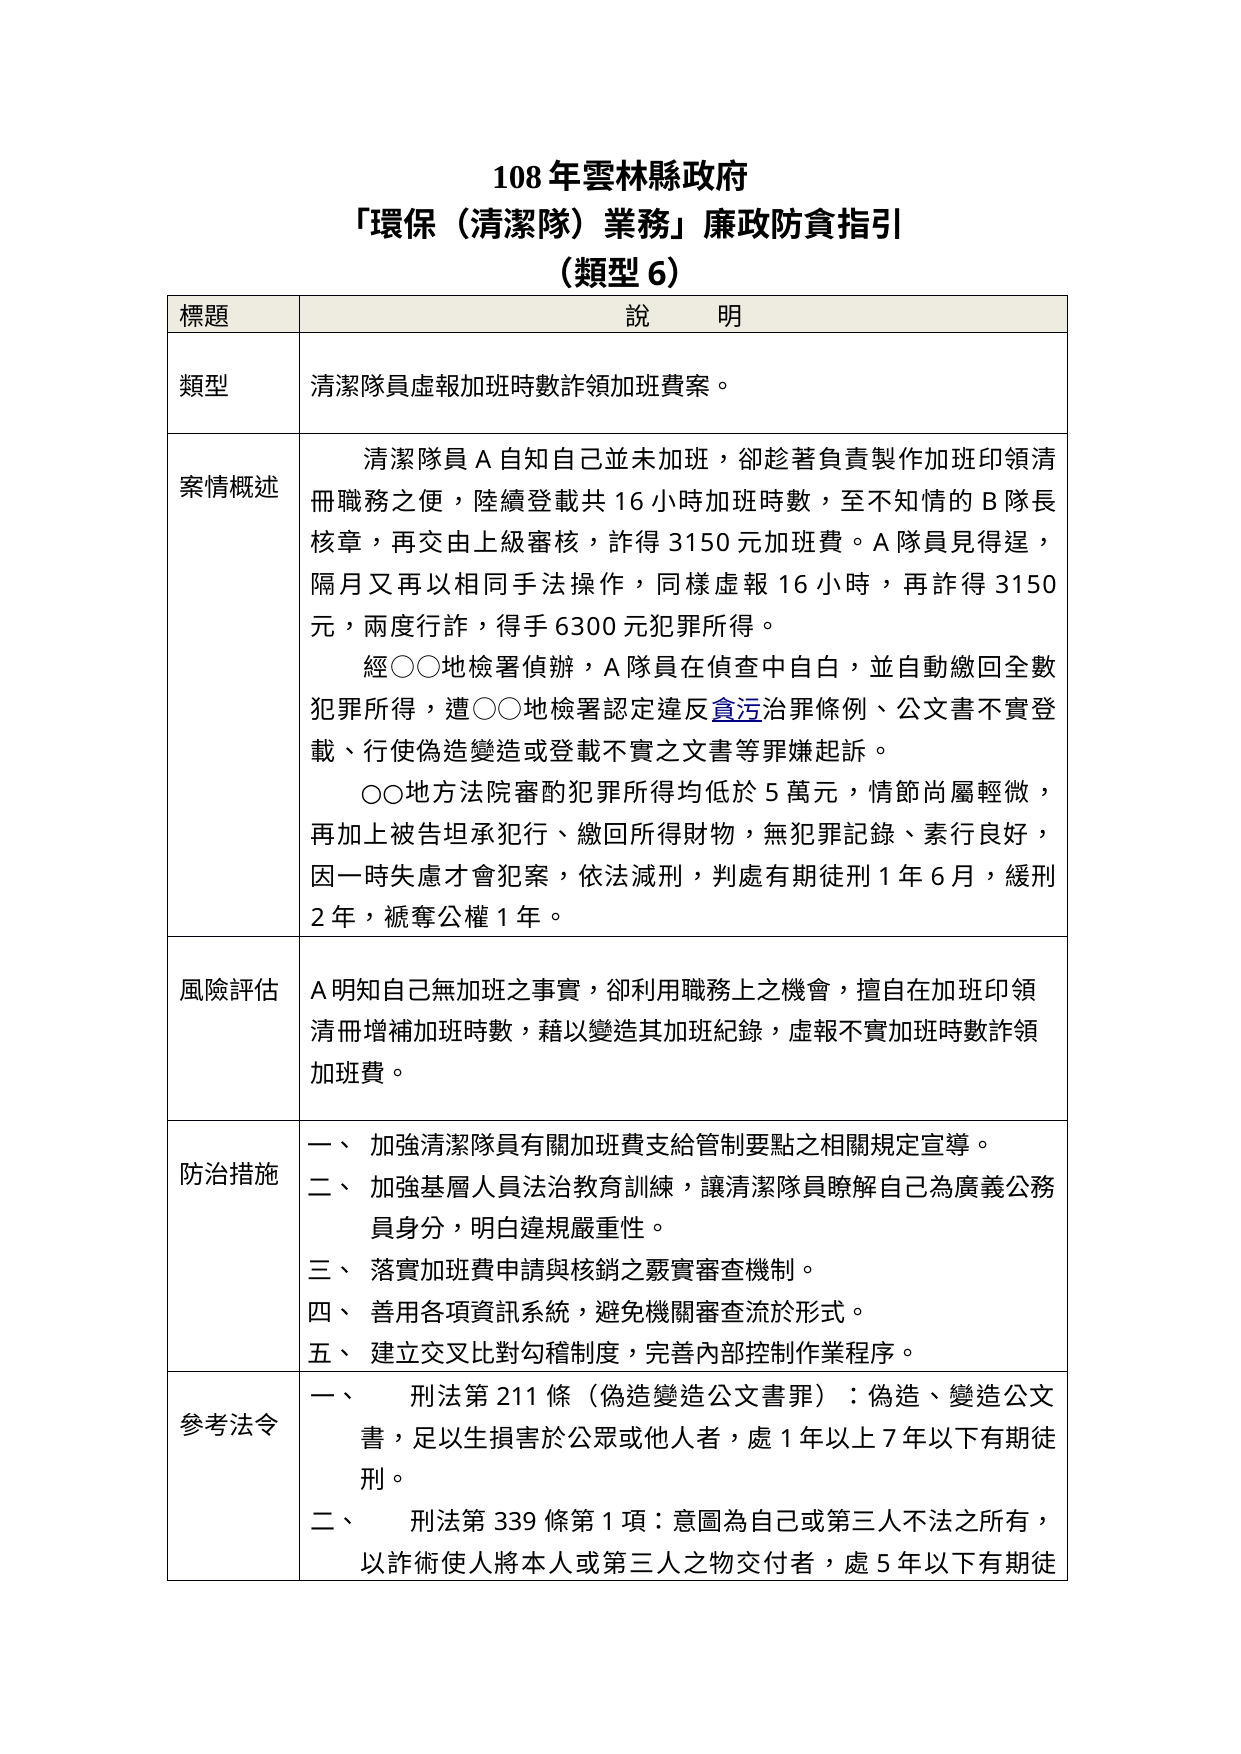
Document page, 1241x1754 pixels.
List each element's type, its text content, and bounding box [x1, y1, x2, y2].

table_cell A明知自己無加班之事實，卻利用職務上之機會，擅自在加班印領清冊增補加班時數，藉以變造其加班紀錄，虛報不實加班時數詐領加班費。 [300, 937, 1067, 1120]
table_cell 案情概述 [168, 434, 299, 936]
table_header 說 明 [300, 296, 1067, 332]
table_cell 清潔隊員虛報加班時數詐領加班費案。 [300, 333, 1067, 433]
text 「環保（清潔隊）業務」廉政防貪指引 [187, 198, 1053, 246]
table_cell 清潔隊員A自知自己並未加班，卻趁著負責製作加班印領清冊職務之便，陸續登載共16小時加班時數，至不知情的B隊長核章，再交由上級審核，詐得3150元加班費。A隊員見得逞，隔月又再以相同手法操作，同樣虛報16小時，再詐得3150元，兩度行詐，得手6300元犯罪所得。 經○○地檢署偵辦，A隊員在偵查中自白，並自動繳回全數犯罪所得，遭○○地檢署認定違反貪污治罪條例、公文書不實登載、行使偽造變造或登載不實之文書等罪嫌起訴。 ○○地方法院審酌犯罪所得均低於5萬元，情節尚屬輕微，再加上被告坦承犯行、繳回所得財物，無犯罪記錄、素行良好，因一時失慮才會犯案，依法減刑，判處有期徒刑1年6月，緩刑2年，褫奪公權1年。 [300, 434, 1067, 936]
table_cell 加強清潔隊員有關加班費支給管制要點之相關規定宣導。 加強基層人員法治教育訓練，讓清潔隊員瞭解自己為廣義公務員身分，明白違規嚴重性。 落實加班費申請與核銷之覈實審查機制。 善用各項資訊系統，避免機關審查流於形式。 建立交叉比對勾稽制度，完善內部控制作業程序。 [300, 1121, 1067, 1371]
table_cell 刑法第211條（偽造變造公文書罪）：偽造、變造公文書，足以生損害於公眾或他人者，處1年以上7年以下有期徒刑。 刑法第 339 條第1項：意圖為自己或第三人不法之所有，以詐術使人將本人或第三人之物交付者，處5年以下有期徒 [300, 1372, 1067, 1580]
table_cell 防治措施 [168, 1121, 299, 1371]
text 108年雲林縣政府 [187, 150, 1053, 198]
text （類型6） [187, 246, 1053, 295]
table_cell 參考法令 [168, 1372, 299, 1580]
table_cell 風險評估 [168, 937, 299, 1120]
table_cell 類型 [168, 333, 299, 433]
table_header 標題 [168, 296, 299, 332]
